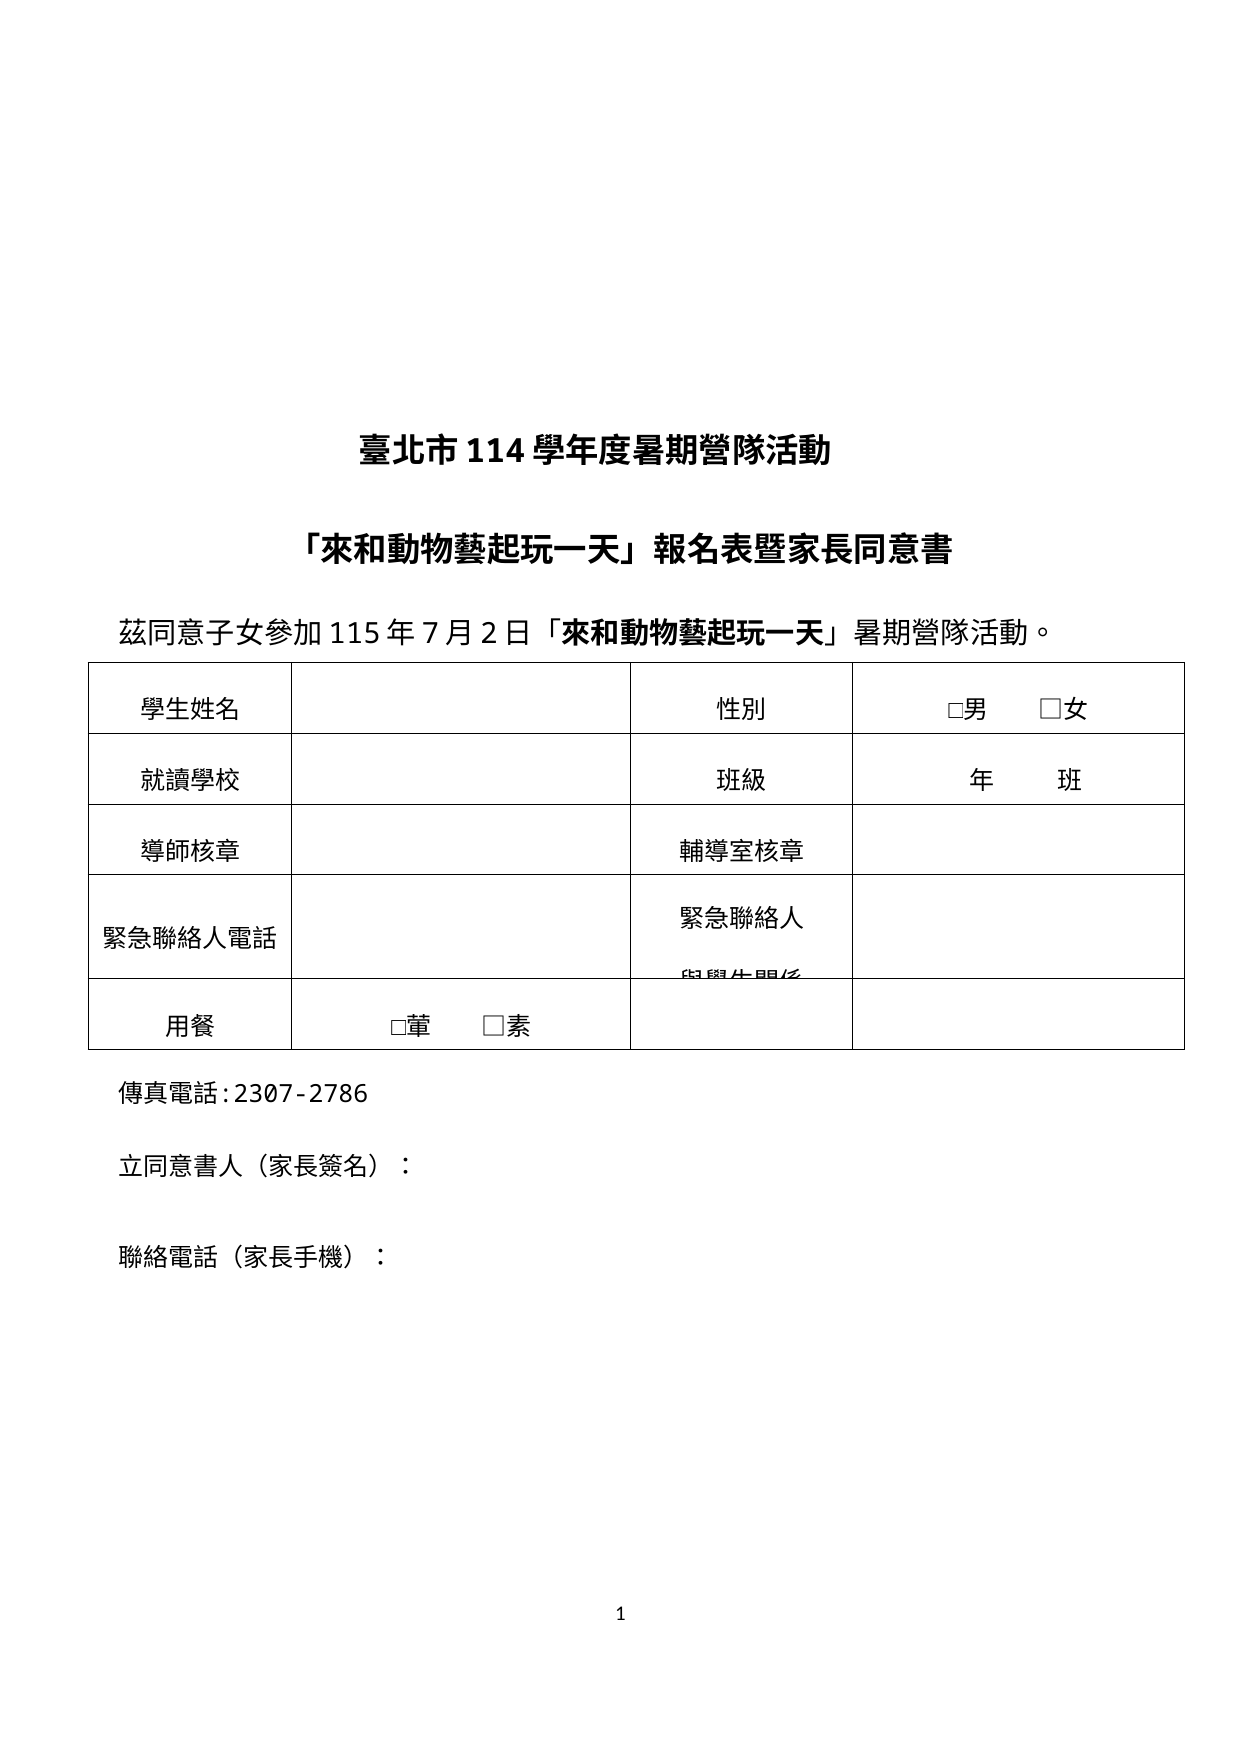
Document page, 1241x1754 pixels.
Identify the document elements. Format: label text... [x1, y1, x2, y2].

table_header □男 □女 [853, 663, 1184, 733]
table_cell [853, 875, 1184, 978]
table_cell 輔導室核章 [631, 805, 852, 874]
table_cell 用餐 [89, 979, 291, 1049]
table_header [292, 663, 630, 733]
table_cell [292, 734, 630, 803]
table_cell 班級 [631, 734, 852, 803]
table_cell 緊急聯絡人電話 [89, 875, 291, 978]
table_cell 年 班 [853, 734, 1184, 803]
table_header 學生姓名 [89, 663, 291, 733]
table_cell [853, 979, 1184, 1049]
table_cell 導師核章 [89, 805, 291, 874]
text 聯絡電話（家長手機）： [118, 1214, 1122, 1276]
text 立同意書人（家長簽名）： [118, 1123, 1122, 1185]
table_cell □葷 □素 [292, 979, 630, 1049]
table_cell [853, 805, 1184, 874]
text 臺北市114學年度暑期營隊活動 [118, 407, 1072, 469]
table_header 性別 [631, 663, 852, 733]
table_cell [292, 805, 630, 874]
table_cell 就讀學校 [89, 734, 291, 803]
text 傳真電話:2307-2786 [118, 1050, 1122, 1112]
table_cell [631, 979, 852, 1049]
text 茲同意子女參加115年7月2日「來和動物藝起玩一天」暑期營隊活動。 [118, 589, 1122, 651]
table_cell 緊急聯絡人 與學生關係 [631, 875, 852, 978]
text 「來和動物藝起玩一天」報名表暨家長同意書 [118, 506, 1122, 568]
table_cell [292, 875, 630, 978]
